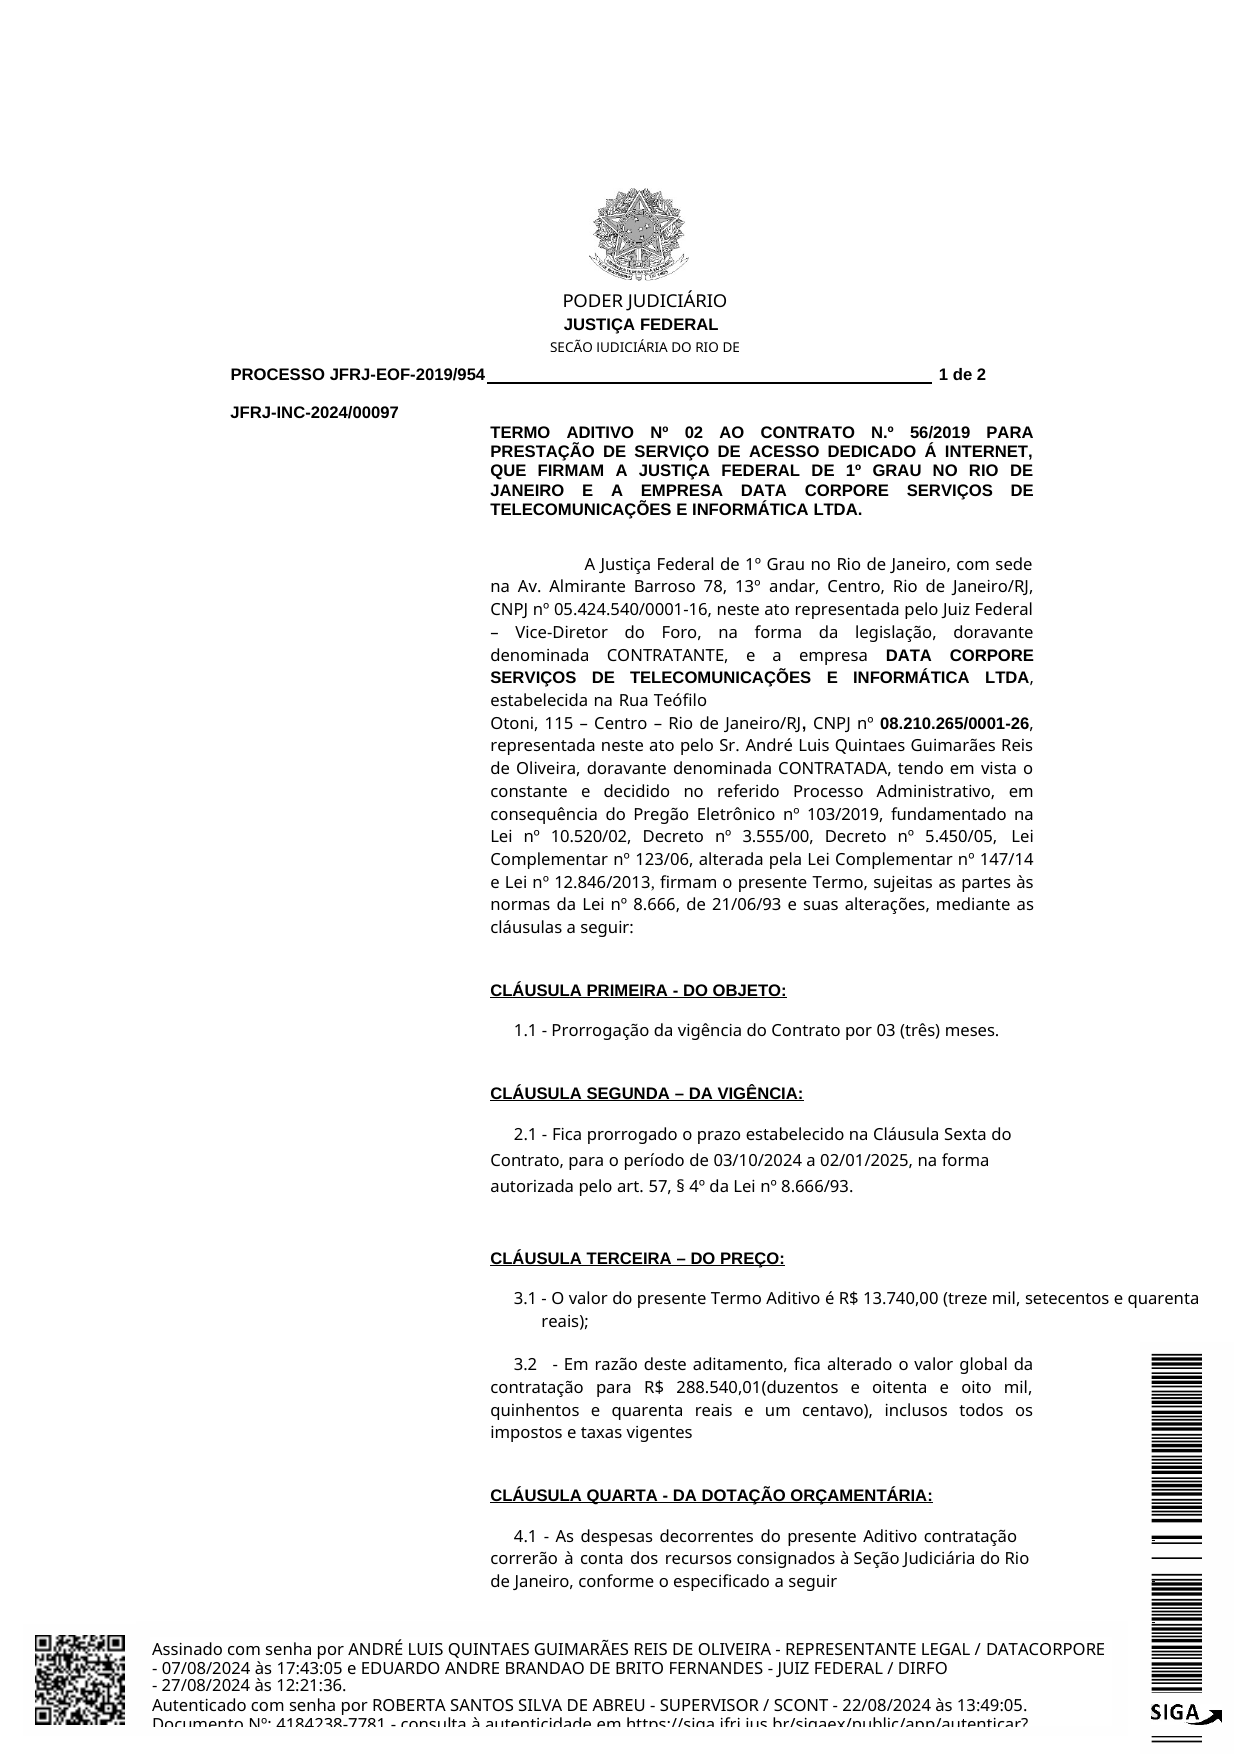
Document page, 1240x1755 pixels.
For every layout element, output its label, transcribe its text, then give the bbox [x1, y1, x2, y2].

text TERMO ADITIVO Nº 02 AO CONTRATO N.º 56/2019 PARA PRESTAÇÃO DE SERVIÇO DE ACESSO DEDICADO Á INTERNET, QUE FIRMAM A JUSTIÇA FEDERAL DE 1º GRAU NO RIO DE JANEIRO E A EMPRESA DATA CORPORE SERVIÇOS DE TELECOMUNICAÇÕES E INFORMÁTICA LTDA. [490, 423, 1034, 519]
text 4.1 - As despesas decorrentes do presente Aditivo contratação correrão à conta dos recursos consignados à Seção Judiciária do Rio de Janeiro, conforme o especificado a seguir [490, 1524, 1038, 1592]
subtitle JFRJ-INC-2024/00097 [230, 402, 403, 422]
subtitle CLÁUSULA SEGUNDA – DA VIGÊNCIA: [490, 1083, 1239, 1103]
text 2.1 - Fica prorrogado o prazo estabelecido na Cláusula Sexta do Contrato, para o período de 03/10/2024 a 02/01/2025, na forma autorizada pelo art. 57, § 4º da Lei nº 8.666/93. [490, 1122, 1038, 1197]
text 1.1 - Prorrogação da vigência do Contrato por 03 (três) meses. [514, 1019, 1239, 1042]
subtitle CLÁUSULA PRIMEIRA - DO OBJETO: [490, 980, 1239, 999]
subtitle CLÁUSULA QUARTA - DA DOTAÇÃO ORÇAMENTÁRIA: [490, 1486, 1140, 1505]
text A Justiça Federal de 1º Grau no Rio de Janeiro, com sede na Av. Almirante Barroso 78, 13º andar, Centro, Rio de Janeiro/RJ, CNPJ nº 05.424.540/0001-16, neste ato representada pelo Juiz Federal – Vice-Diretor do Foro, na forma da legislação, doravante denominada CONTRATANTE, e a empresa DATA CORPORE SERVIÇOS DE TELECOMUNICAÇÕES E INFORMÁTICA LTDA, estabelecida na Rua Teófilo [490, 552, 1034, 711]
list - O valor do presente Termo Aditivo é R$ 13.740,00 (treze mil, setecentos e quarenta reais); [514, 1287, 1239, 1332]
text Otoni, 115 – Centro – Rio de Janeiro/RJ, CNPJ nº 08.210.265/0001-26, representada neste ato pelo Sr. André Luis Quintaes Guimarães Reis de Oliveira, doravante denominada CONTRATADA, tendo em vista o constante e decidido no referido Processo Administrativo, em consequência do Pregão Eletrônico nº 103/2019, fundamentado na Lei nº 10.520/02, Decreto nº 3.555/00, Decreto nº 5.450/05, Lei Complementar nº 123/06, alterada pela Lei Complementar nº 147/14 e Lei nº 12.846/2013, firmam o presente Termo, sujeitas as partes às normas da Lei nº 8.666, de 21/06/93 e suas alterações, mediante as cláusulas a seguir: [490, 711, 1034, 938]
subtitle CLÁUSULA TERCEIRA – DO PREÇO: [490, 1248, 1239, 1268]
list - Em razão deste aditamento, fica alterado o valor global da contratação para R$ 288.540,01(duzentos e oitenta e oito mil, quinhentos e quarenta reais e um centavo), inclusos todos os impostos e taxas vigentes [490, 1353, 1033, 1443]
